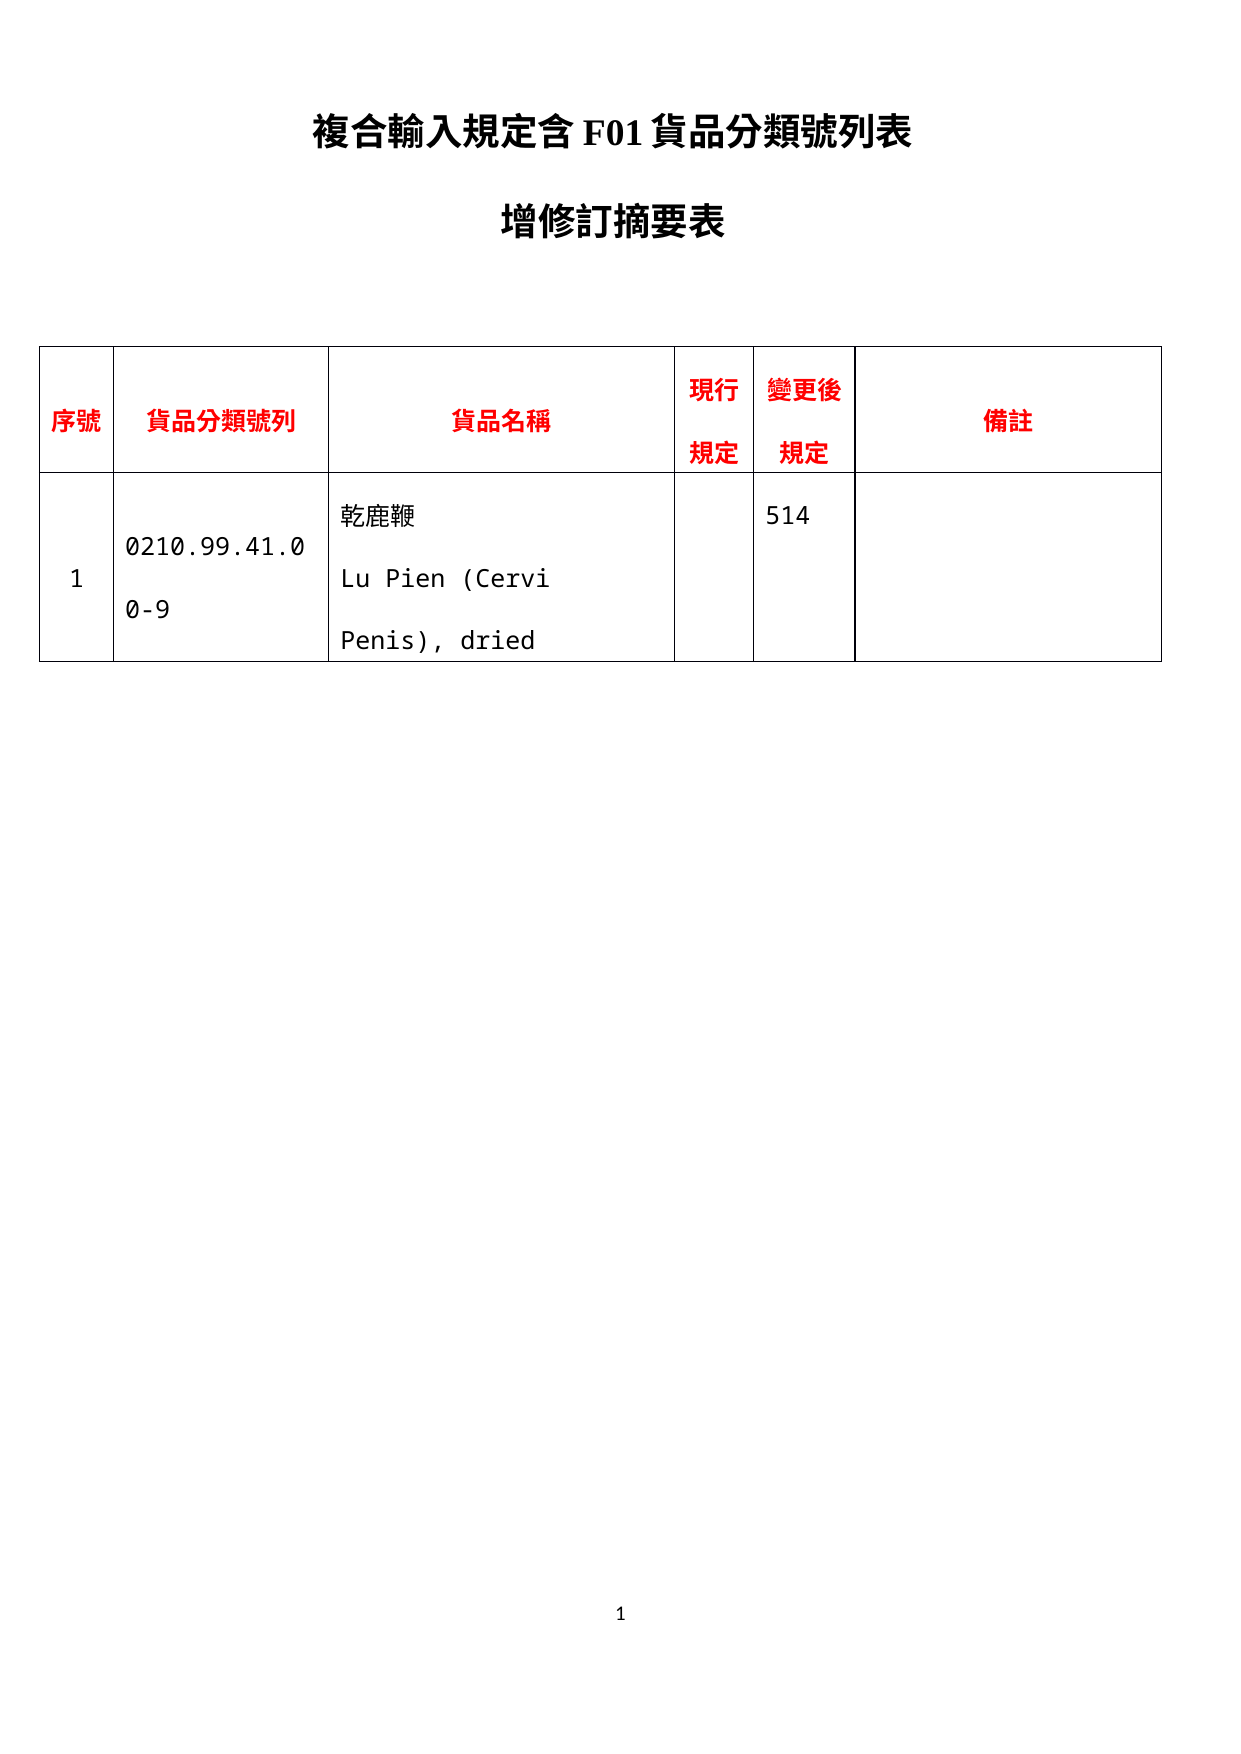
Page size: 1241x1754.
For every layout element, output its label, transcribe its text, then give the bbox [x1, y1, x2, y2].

table_header 貨品分類號列 [114, 347, 328, 472]
table_header 備註 [856, 347, 1161, 472]
table_header 現行規定 [675, 347, 753, 472]
table_cell [856, 473, 1161, 661]
table_cell 0210.99.41.00-9 [114, 473, 328, 661]
table_cell [675, 473, 753, 661]
text 複合輸入規定含F01貨品分類號列表 [173, 87, 1053, 150]
table_cell 1 [40, 473, 113, 661]
text 增修訂摘要表 [173, 177, 1053, 239]
table_header 序號 [40, 347, 113, 472]
table_header 變更後規定 [754, 347, 854, 472]
table_header 貨品名稱 [329, 347, 674, 472]
table_cell 514 [754, 473, 854, 661]
table_cell 乾鹿鞭 Lu Pien (Cervi Penis), dried [329, 473, 674, 661]
